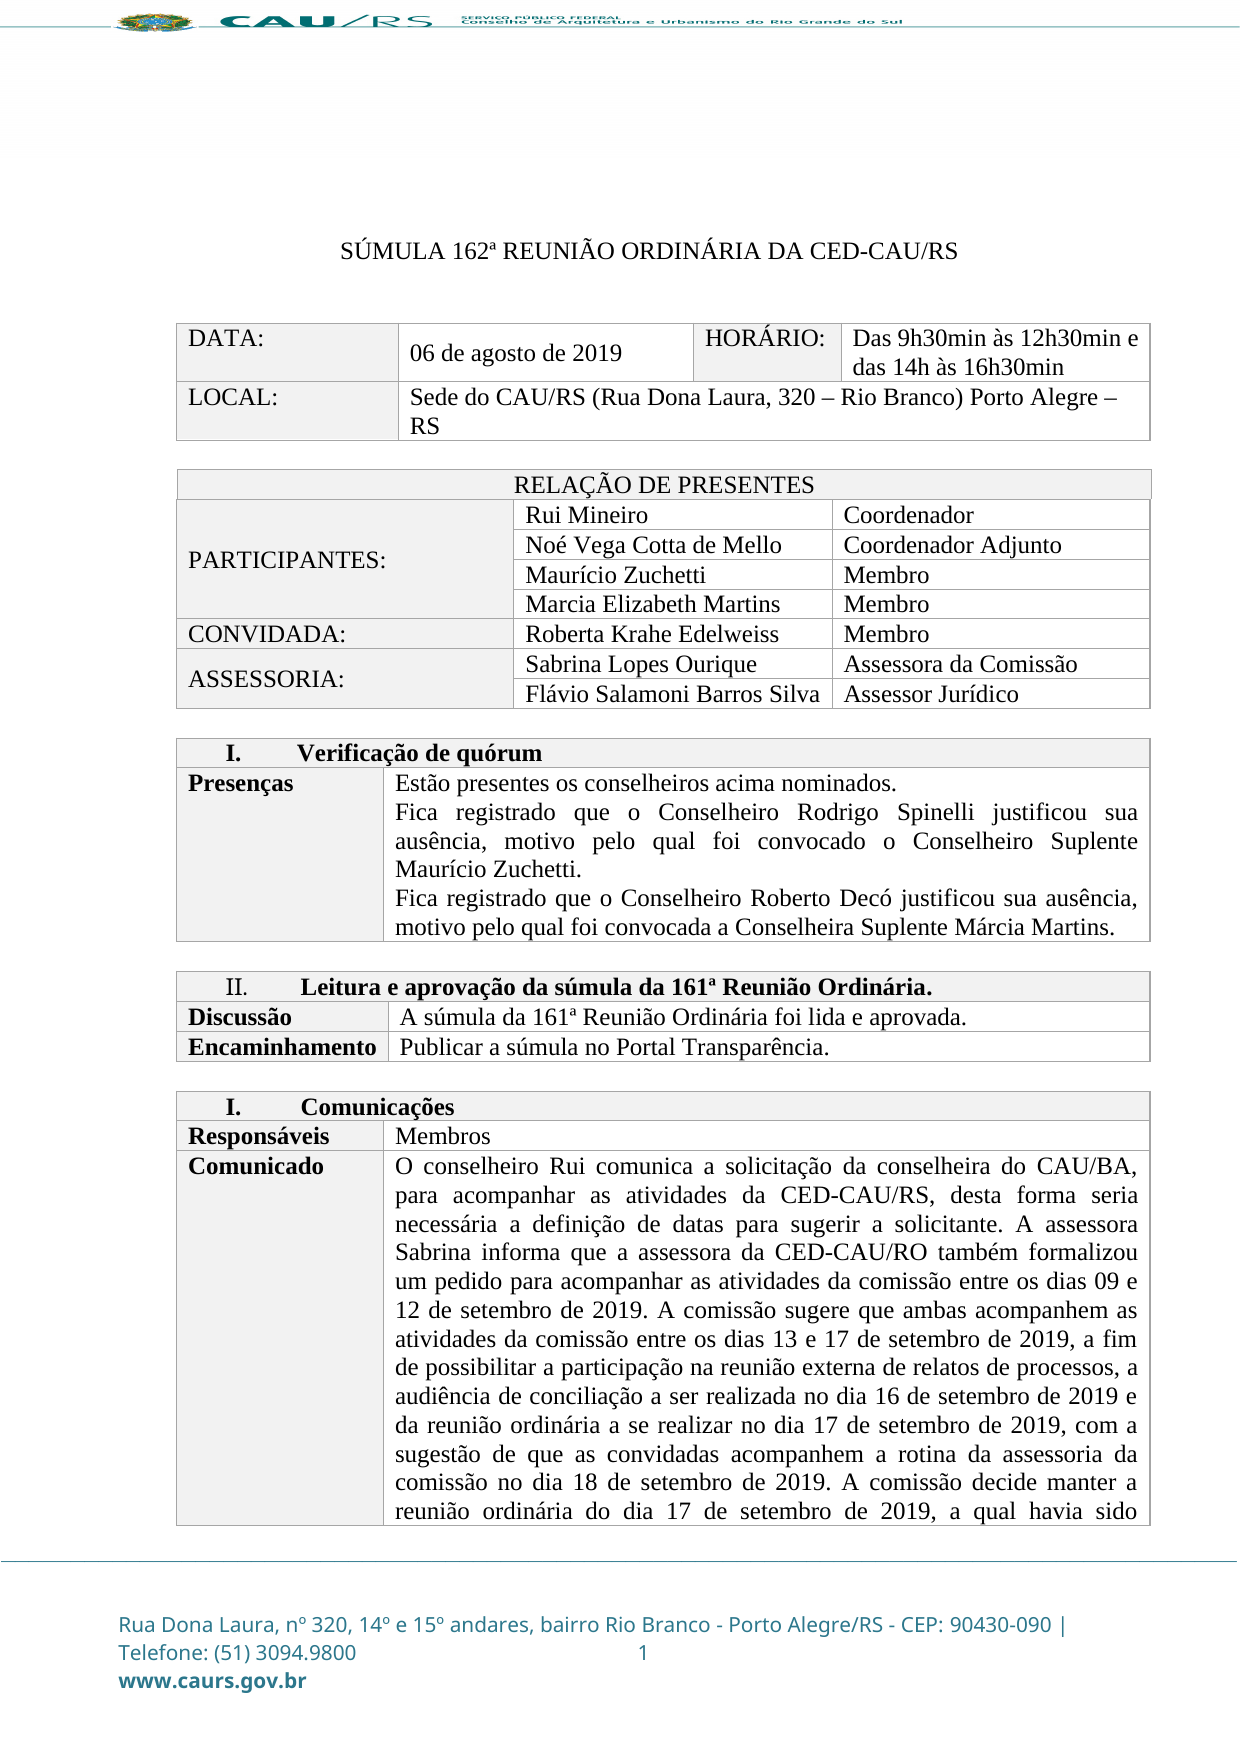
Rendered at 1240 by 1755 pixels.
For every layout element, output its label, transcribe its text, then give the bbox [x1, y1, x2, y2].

table_cell Assessora da Comissão [833, 649, 1149, 678]
table_cell Sede do CAU/RS (Rua Dona Laura, 320 – Rio Branco) Porto Alegre – RS [399, 382, 1149, 439]
table_cell Publicar a súmula no Portal Transparência. [389, 1032, 1149, 1061]
table_cell Coordenador Adjunto [833, 530, 1149, 559]
table_cell Comunicado [177, 1151, 383, 1525]
table_header Verificação de quórum [177, 739, 1149, 767]
text SÚMULA 162ª REUNIÃO ORDINÁRIA DA CED-CAU/RS [177, 236, 1121, 265]
table_header DATA: [177, 324, 398, 381]
table_header Rui Mineiro [514, 500, 832, 529]
table_cell A súmula da 161ª Reunião Ordinária foi lida e aprovada. [389, 1002, 1149, 1031]
table_cell Estão presentes os conselheiros acima nominados. Fica registrado que o Conselheiro Rodrigo Spinelli justificou sua ausência, motivo pelo qual foi convocado o Conselheiro Suplente Maurício Zuchetti. Fica registrado que o Conselheiro Roberto Decó justificou sua ausência, motivo pelo qual foi convocada a Conselheira Suplente Márcia Martins. [384, 768, 1149, 941]
table_cell O conselheiro Rui comunica a solicitação da conselheira do CAU/BA, para acompanhar as atividades da CED-CAU/RS, desta forma seria necessária a definição de datas para sugerir a solicitante. A assessora Sabrina informa que a assessora da CED-CAU/RO também formalizou um pedido para acompanhar as atividades da comissão entre os dias 09 e 12 de setembro de 2019. A comissão sugere que ambas acompanhem as atividades da comissão entre os dias 13 e 17 de setembro de 2019, a fim de possibilitar a participação na reunião externa de relatos de processos, a audiência de conciliação a ser realizada no dia 16 de setembro de 2019 e da reunião ordinária a se realizar no dia 17 de setembro de 2019, com a sugestão de que as convidadas acompanhem a rotina da assessoria da comissão no dia 18 de setembro de 2019. A comissão decide manter a reunião ordinária do dia 17 de setembro de 2019, a qual havia sido [384, 1151, 1149, 1525]
table_cell LOCAL: [177, 382, 398, 439]
table_cell Flávio Salamoni Barros Silva [514, 679, 832, 708]
table_header Leitura e aprovação da súmula da 161ª Reunião Ordinária. [177, 972, 1149, 1001]
table_cell ASSESSORIA: [177, 649, 513, 708]
table_header PARTICIPANTES: [177, 500, 513, 618]
table_cell CONVIDADA: [177, 619, 513, 648]
table_cell Presenças [177, 768, 383, 941]
table_cell Membros [384, 1121, 1149, 1150]
table_header Das 9h30min às 12h30min e das 14h às 16h30min [842, 324, 1149, 381]
table_cell Maurício Zuchetti [514, 560, 832, 588]
table_cell Assessor Jurídico [833, 679, 1149, 708]
table_header RELAÇÃO DE PRESENTES [178, 470, 1151, 499]
table_cell Sabrina Lopes Ourique [514, 649, 832, 678]
table_header HORÁRIO: [694, 324, 841, 381]
table_cell Roberta Krahe Edelweiss [514, 619, 832, 648]
table_cell Membro [833, 560, 1149, 588]
table_cell Marcia Elizabeth Martins [514, 590, 832, 618]
table_header Comunicações [177, 1092, 1149, 1120]
table_cell Noé Vega Cotta de Mello [514, 530, 832, 559]
table_cell Discussão [177, 1002, 388, 1031]
table_cell Membro [833, 619, 1149, 648]
table_header Coordenador [833, 500, 1149, 529]
table_cell Membro [833, 590, 1149, 618]
table_cell Responsáveis [177, 1121, 383, 1150]
table_header 06 de agosto de 2019 [399, 324, 693, 381]
table_cell Encaminhamento [177, 1032, 388, 1061]
